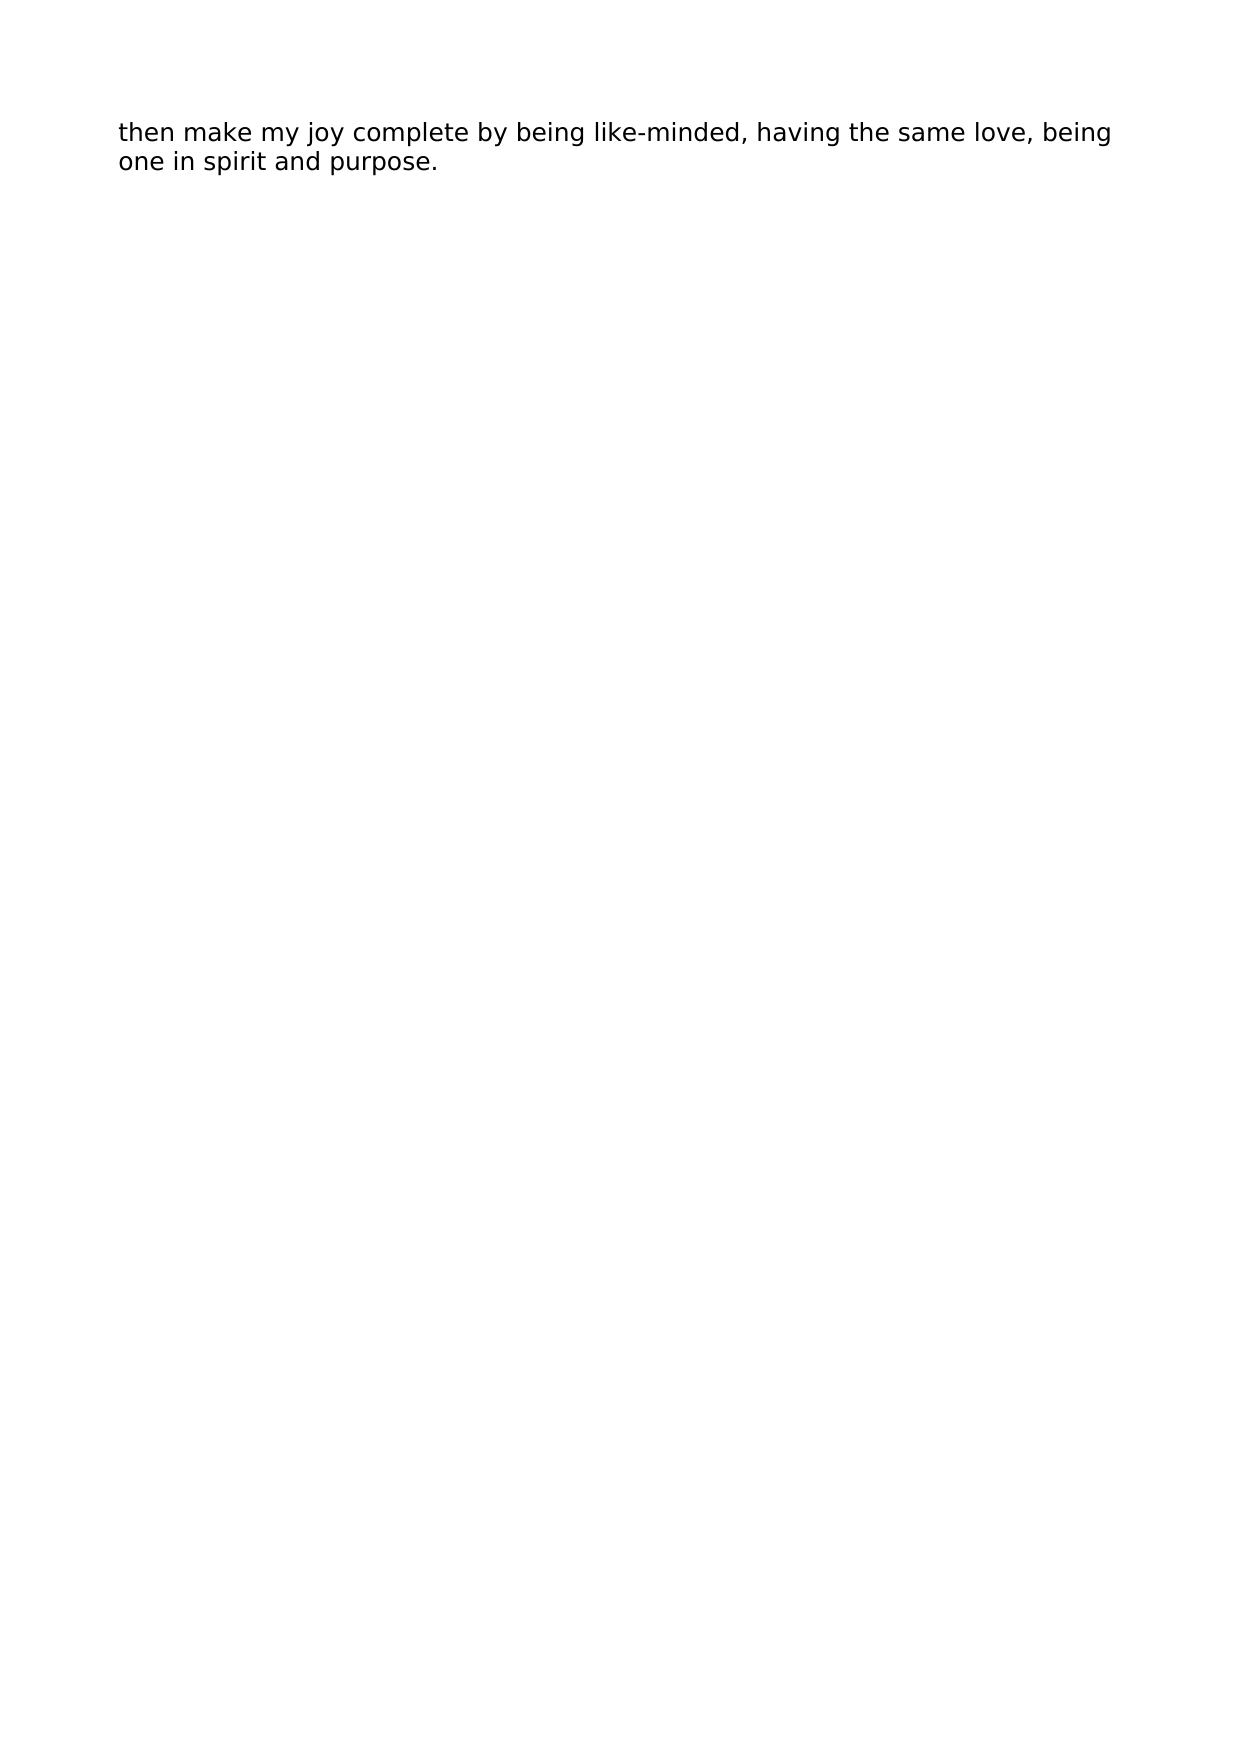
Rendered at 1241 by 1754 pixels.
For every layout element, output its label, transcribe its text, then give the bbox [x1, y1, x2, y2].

text then make my joy complete by being like-minded, having the same love, being one in spirit and purpose. [118, 118, 1122, 176]
